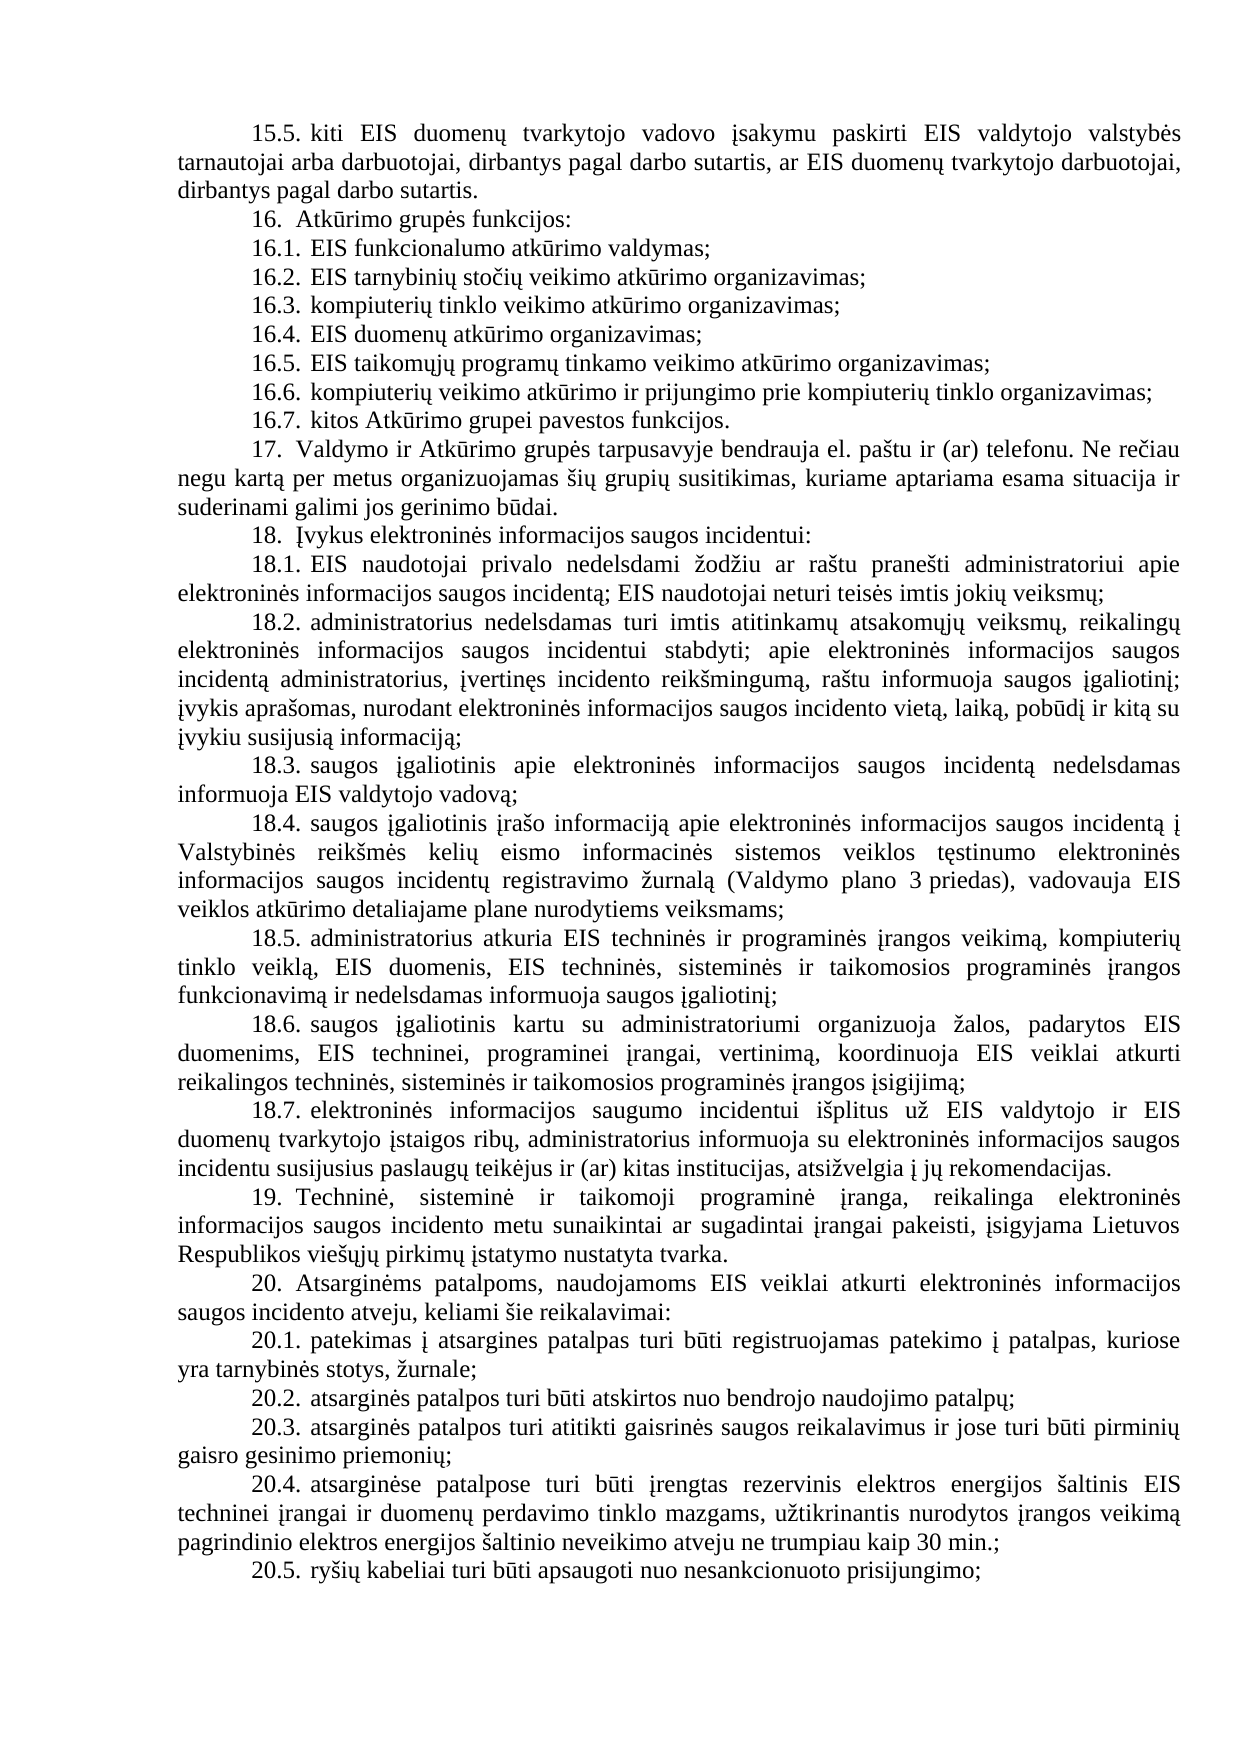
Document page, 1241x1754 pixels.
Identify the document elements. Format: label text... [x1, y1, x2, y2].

text 18.5. administratorius atkuria EIS techninės ir programinės įrangos veikimą, kompiuterių tinklo veiklą, EIS duomenis, EIS techninės, sisteminės ir taikomosios programinės įrangos funkcionavimą ir nedelsdamas informuoja saugos įgaliotinį; [177, 923, 1181, 1009]
text 18.3. saugos įgaliotinis apie elektroninės informacijos saugos incidentą nedelsdamas informuoja EIS valdytojo vadovą; [177, 751, 1181, 808]
text 20.1. patekimas į atsargines patalpas turi būti registruojamas patekimo į patalpas, kuriose yra tarnybinės stotys, žurnale; [177, 1326, 1181, 1383]
text 18.7. elektroninės informacijos saugumo incidentui išplitus už EIS valdytojo ir EIS duomenų tvarkytojo įstaigos ribų, administratorius informuoja su elektroninės informacijos saugos incidentu susijusius paslaugų teikėjus ir (ar) kitas institucijas, atsižvelgia į jų rekomendacijas. [177, 1096, 1181, 1182]
text 16. Atkūrimo grupės funkcijos: [177, 204, 1181, 233]
text 19. Techninė, sisteminė ir taikomoji programinė įranga, reikalinga elektroninės informacijos saugos incidento metu sunaikintai ar sugadintai įrangai pakeisti, įsigyjama Lietuvos Respublikos viešųjų pirkimų įstatymo nustatyta tvarka. [177, 1182, 1181, 1268]
text 18.4. saugos įgaliotinis įrašo informaciją apie elektroninės informacijos saugos incidentą į Valstybinės reikšmės kelių eismo informacinės sistemos veiklos tęstinumo elektroninės informacijos saugos incidentų registravimo žurnalą (Valdymo plano 3 priedas), vadovauja EIS veiklos atkūrimo detaliajame plane nurodytiems veiksmams; [177, 808, 1181, 923]
text 20.4. atsarginėse patalpose turi būti įrengtas rezervinis elektros energijos šaltinis EIS techninei įrangai ir duomenų perdavimo tinklo mazgams, užtikrinantis nurodytos įrangos veikimą pagrindinio elektros energijos šaltinio neveikimo atveju ne trumpiau kaip 30 min.; [177, 1469, 1181, 1556]
text 16.1. EIS funkcionalumo atkūrimo valdymas; [177, 233, 1181, 262]
text 16.5. EIS taikomųjų programų tinkamo veikimo atkūrimo organizavimas; [177, 348, 1181, 377]
text 20. Atsarginėms patalpoms, naudojamoms EIS veiklai atkurti elektroninės informacijos saugos incidento atveju, keliami šie reikalavimai: [177, 1268, 1181, 1326]
text 20.5. ryšių kabeliai turi būti apsaugoti nuo nesankcionuoto prisijungimo; [177, 1556, 1181, 1584]
text 16.7. kitos Atkūrimo grupei pavestos funkcijos. [177, 406, 1181, 434]
text 15.5. kiti EIS duomenų tvarkytojo vadovo įsakymu paskirti EIS valdytojo valstybės tarnautojai arba darbuotojai, dirbantys pagal darbo sutartis, ar EIS duomenų tvarkytojo darbuotojai, dirbantys pagal darbo sutartis. [177, 118, 1181, 204]
text 16.4. EIS duomenų atkūrimo organizavimas; [177, 319, 1181, 348]
text 16.3. kompiuterių tinklo veikimo atkūrimo organizavimas; [177, 291, 1181, 319]
text 18.1. EIS naudotojai privalo nedelsdami žodžiu ar raštu pranešti administratoriui apie elektroninės informacijos saugos incidentą; EIS naudotojai neturi teisės imtis jokių veiksmų; [177, 549, 1181, 607]
text 17. Valdymo ir Atkūrimo grupės tarpusavyje bendrauja el. paštu ir (ar) telefonu. Ne rečiau negu kartą per metus organizuojamas šių grupių susitikimas, kuriame aptariama esama situacija ir suderinami galimi jos gerinimo būdai. [177, 434, 1181, 521]
text 16.6. kompiuterių veikimo atkūrimo ir prijungimo prie kompiuterių tinklo organizavimas; [177, 377, 1181, 406]
text 18.2. administratorius nedelsdamas turi imtis atitinkamų atsakomųjų veiksmų, reikalingų elektroninės informacijos saugos incidentui stabdyti; apie elektroninės informacijos saugos incidentą administratorius, įvertinęs incidento reikšmingumą, raštu informuoja saugos įgaliotinį; įvykis aprašomas, nurodant elektroninės informacijos saugos incidento vietą, laiką, pobūdį ir kitą su įvykiu susijusią informaciją; [177, 607, 1181, 751]
text 16.2. EIS tarnybinių stočių veikimo atkūrimo organizavimas; [177, 262, 1181, 291]
text 20.2. atsarginės patalpos turi būti atskirtos nuo bendrojo naudojimo patalpų; [177, 1383, 1181, 1412]
text 18.6. saugos įgaliotinis kartu su administratoriumi organizuoja žalos, padarytos EIS duomenims, EIS techninei, programinei įrangai, vertinimą, koordinuoja EIS veiklai atkurti reikalingos techninės, sisteminės ir taikomosios programinės įrangos įsigijimą; [177, 1009, 1181, 1096]
text 18. Įvykus elektroninės informacijos saugos incidentui: [177, 521, 1181, 549]
text 20.3. atsarginės patalpos turi atitikti gaisrinės saugos reikalavimus ir jose turi būti pirminių gaisro gesinimo priemonių; [177, 1412, 1181, 1469]
